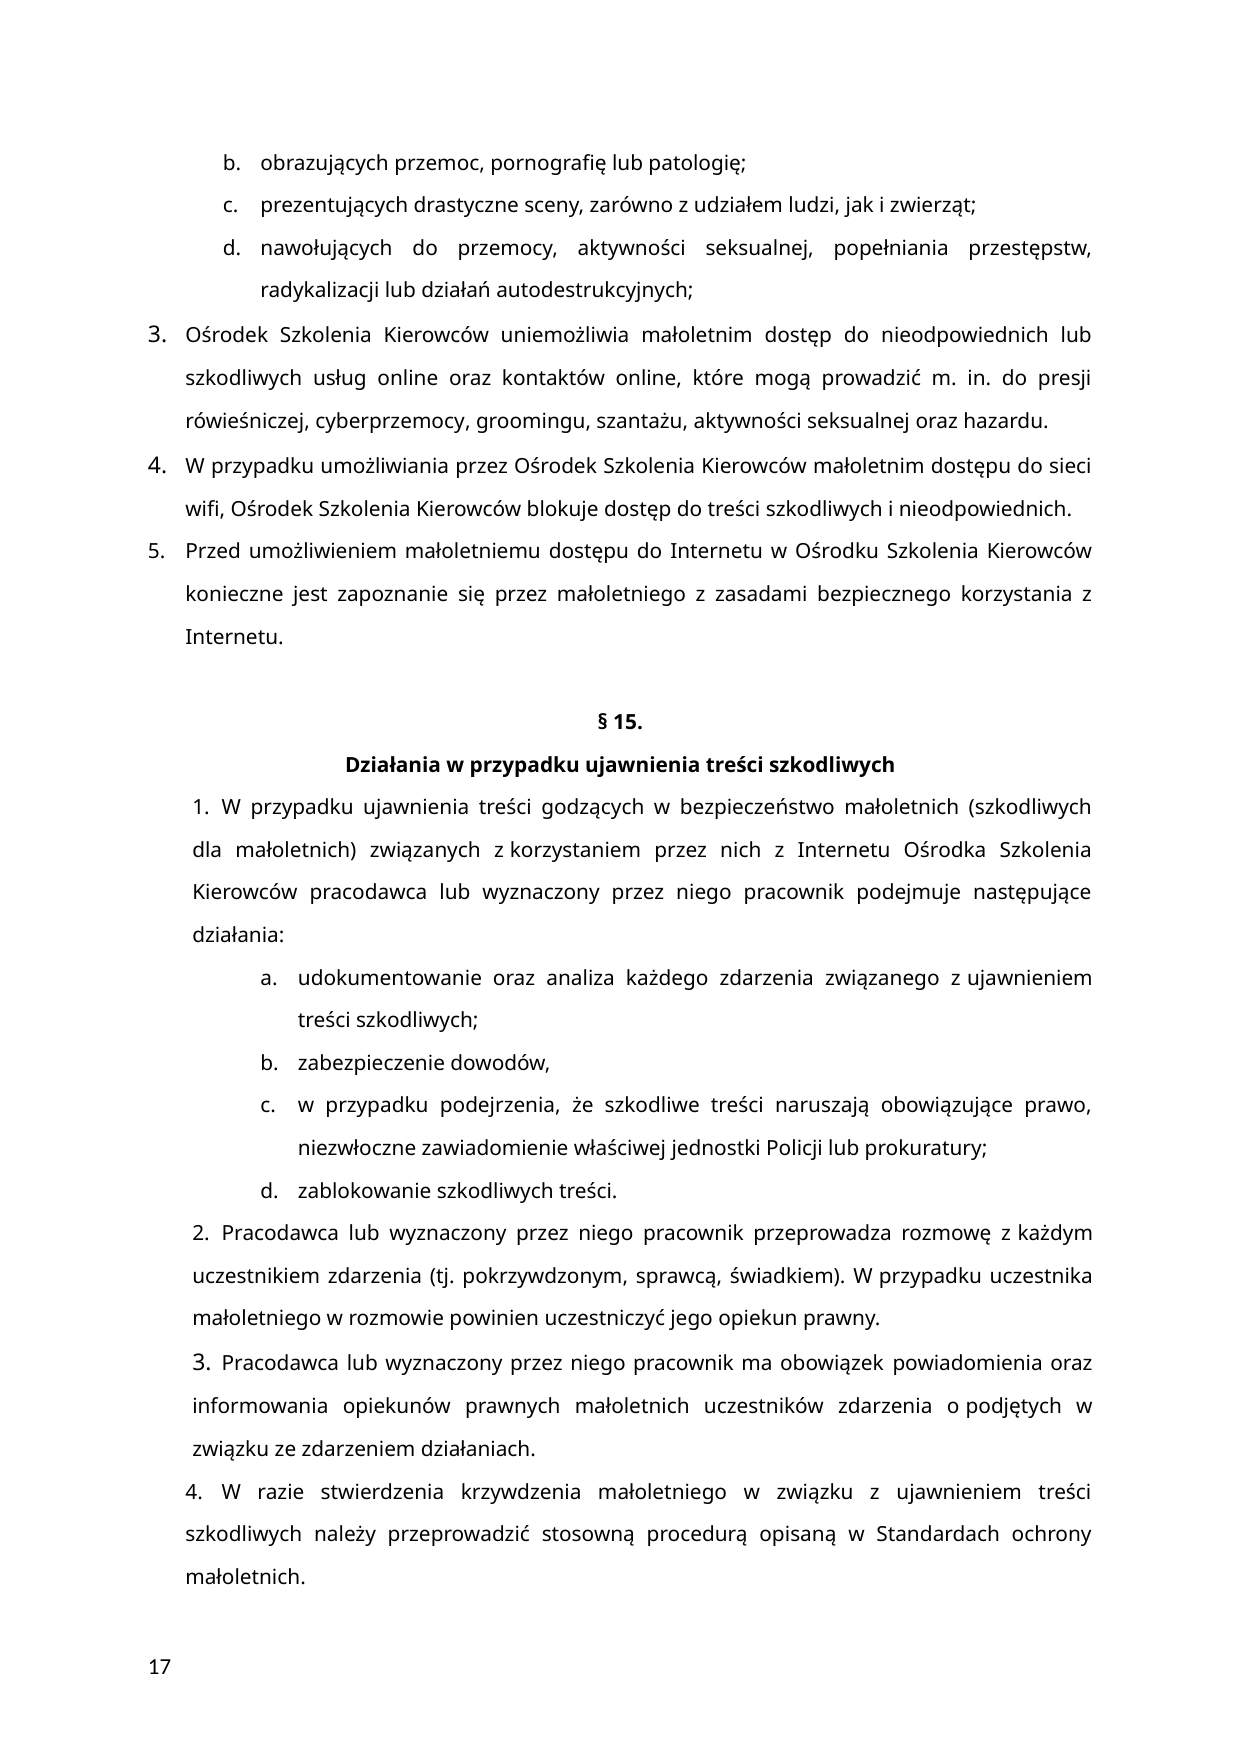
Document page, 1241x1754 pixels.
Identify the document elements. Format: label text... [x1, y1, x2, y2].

list prezentujących drastyczne sceny, zarówno z udziałem ludzi, jak i zwierząt; [223, 190, 1093, 219]
list Ośrodek Szkolenia Kierowców uniemożliwia małoletnim dostęp do nieodpowiednich lub szkodliwych usług online oraz kontaktów online, które mogą prowadzić m. in. do presji rówieśniczej, cyberprzemocy, groomingu, szantażu, aktywności seksualnej oraz hazardu. [148, 318, 1093, 434]
list zabezpieczenie dowodów, [260, 1048, 1093, 1076]
list w przypadku podejrzenia, że szkodliwe treści naruszają obowiązujące prawo, niezwłoczne zawiadomienie właściwej jednostki Policji lub prokuratury; [260, 1091, 1093, 1162]
text § 15. [148, 707, 1093, 736]
list udokumentowanie oraz analiza każdego zdarzenia związanego z ujawnieniem treści szkodliwych; [260, 963, 1093, 1034]
list Przed umożliwieniem małoletniemu dostępu do Internetu w Ośrodku Szkolenia Kierowców konieczne jest zapoznanie się przez małoletniego z zasadami bezpiecznego korzystania z Internetu. [148, 537, 1093, 650]
list zablokowanie szkodliwych treści. [260, 1176, 1093, 1204]
text Działania w przypadku ujawnienia treści szkodliwych [148, 750, 1093, 778]
list Pracodawca lub wyznaczony przez niego pracownik przeprowadza rozmowę z każdym uczestnikiem zdarzenia (tj. pokrzywdzonym, sprawcą, świadkiem). W przypadku uczestnika małoletniego w rozmowie powinien uczestniczyć jego opiekun prawny. [192, 1218, 1093, 1332]
list W przypadku ujawnienia treści godzących w bezpieczeństwo małoletnich (szkodliwych dla małoletnich) związanych z korzystaniem przez nich z Internetu Ośrodka Szkolenia Kierowców pracodawca lub wyznaczony przez niego pracownik podejmuje następujące działania: [192, 792, 1093, 948]
list W przypadku umożliwiania przez Ośrodek Szkolenia Kierowców małoletnim dostępu do sieci wifi, Ośrodek Szkolenia Kierowców blokuje dostęp do treści szkodliwych i nieodpowiednich. [148, 449, 1093, 522]
list W razie stwierdzenia krzywdzenia małoletniego w związku z ujawnieniem treści szkodliwych należy przeprowadzić stosowną procedurą opisaną w Standardach ochrony małoletnich. [185, 1477, 1093, 1590]
list Pracodawca lub wyznaczony przez niego pracownik ma obowiązek powiadomienia oraz informowania opiekunów prawnych małoletnich uczestników zdarzenia o podjętych w związku ze zdarzeniem działaniach. [192, 1346, 1093, 1463]
list nawołujących do przemocy, aktywności seksualnej, popełniania przestępstw, radykalizacji lub działań autodestrukcyjnych; [223, 233, 1093, 304]
list obrazujących przemoc, pornografię lub patologię; [223, 148, 1093, 176]
